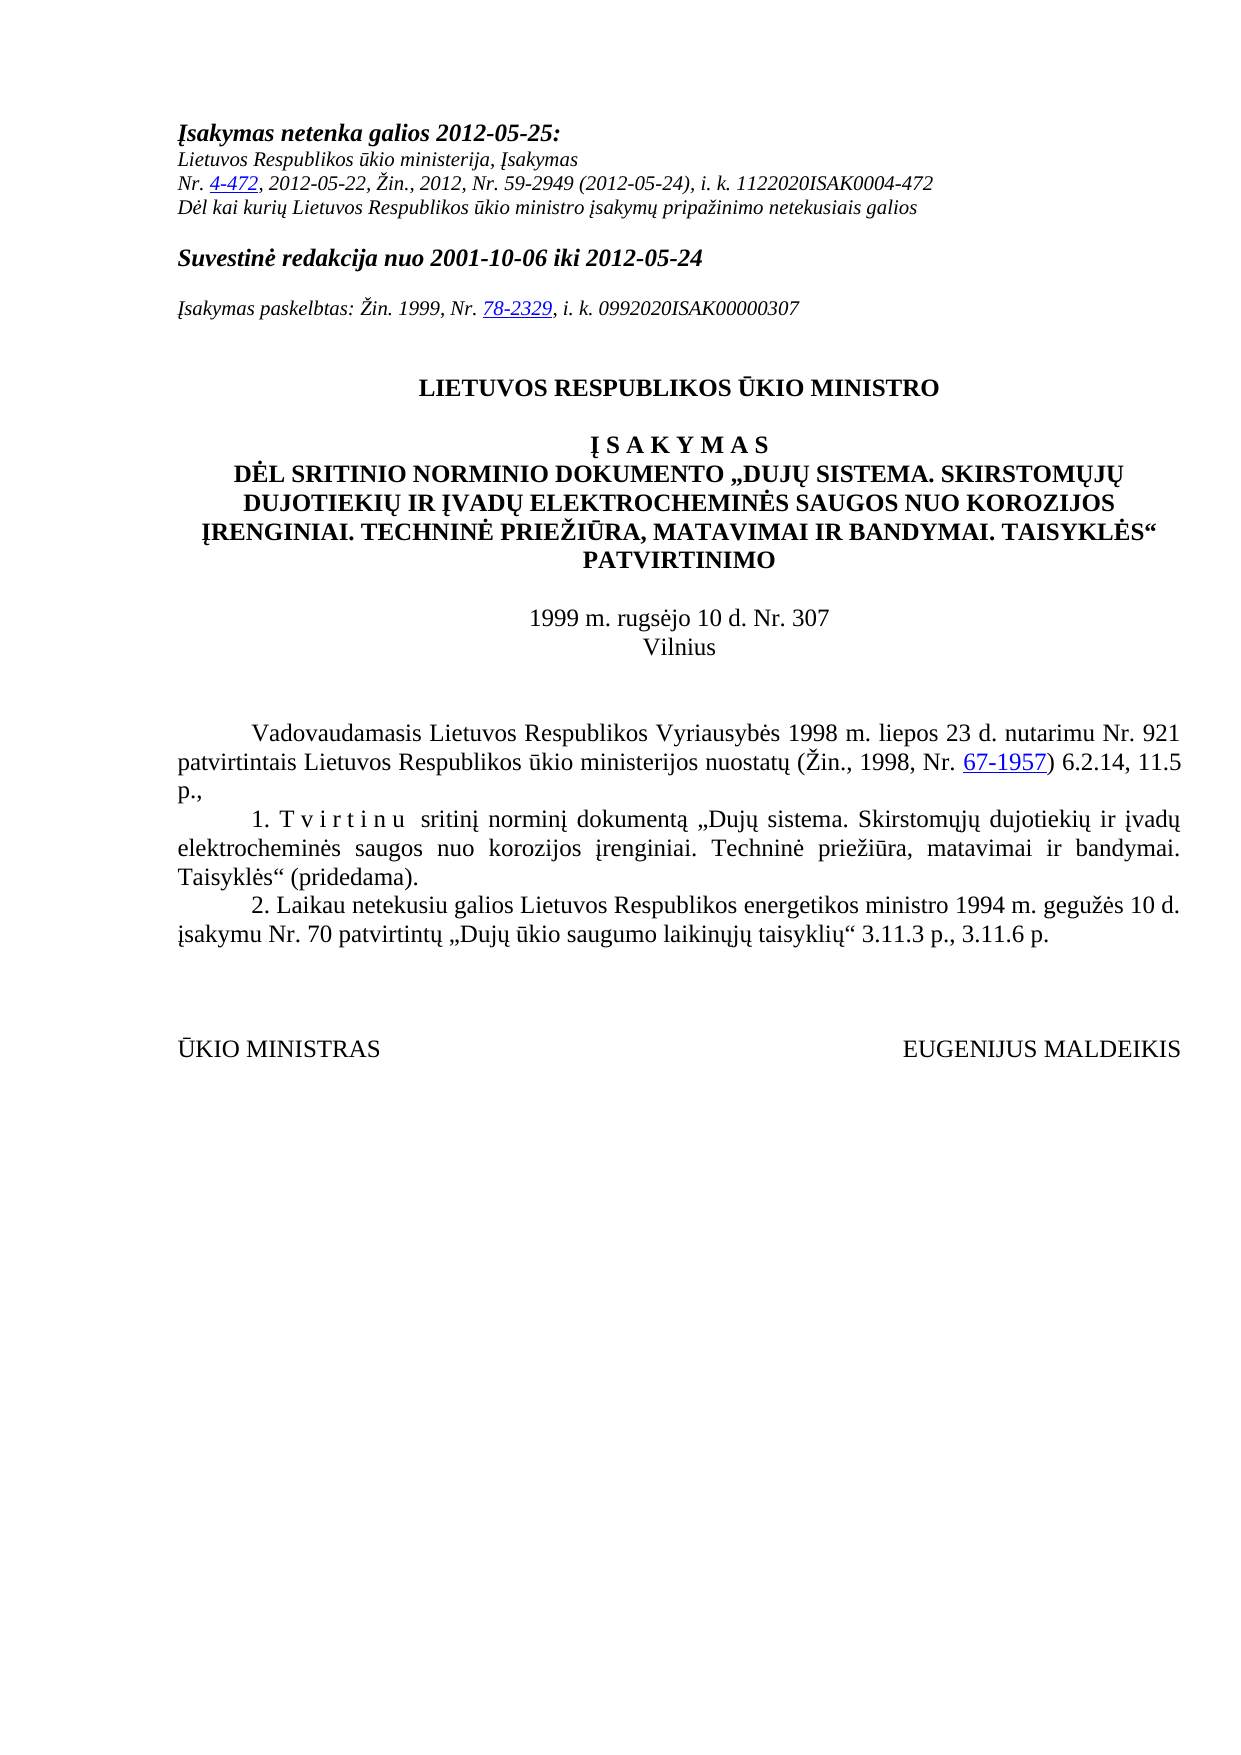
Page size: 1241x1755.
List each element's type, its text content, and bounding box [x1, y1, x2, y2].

text 1. Tvirtinu sritinį norminį dokumentą „Dujų sistema. Skirstomųjų dujotiekių ir įvadų elektrocheminės saugos nuo korozijos įrenginiai. Techninė priežiūra, matavimai ir bandymai. Taisyklės“ (pridedama). [177, 804, 1181, 890]
text Įsakymas netenka galios 2012-05-25: [177, 118, 1181, 147]
text Suvestinė redakcija nuo 2001-10-06 iki 2012-05-24 [177, 243, 1181, 272]
text ŪKIO Ministras Eugenijus Maldeikis [177, 1034, 1181, 1063]
text 1999 m. rugsėjo 10 d. Nr. 307 [177, 603, 1181, 632]
text Vilnius [177, 632, 1181, 660]
text DĖL SRITINIO NORMINIO DOKUMENTO „DUJŲ SISTEMA. SKIRSTOMŲJŲ DUJOTIEKIŲ IR ĮVADŲ ELEKTROCHEMINĖS SAUGOS NUO KOROZIJOS ĮRENGINIAI. TECHNINĖ PRIEŽIŪRA, MATAVIMAI IR BANDYMAI. TAISYKLĖS“ PATVIRTINIMO [177, 459, 1181, 574]
text Įsakymas paskelbtas: Žin. 1999, Nr. 78-2329, i. k. 0992020ISAK00000307 [177, 296, 1181, 320]
text LIETUVOS RESPUBLIKOS ŪKIO MINISTRO [177, 373, 1181, 402]
text 2. Laikau netekusiu galios Lietuvos Respublikos energetikos ministro 1994 m. gegužės 10 d. įsakymu Nr. 70 patvirtintų „Dujų ūkio saugumo laikinųjų taisyklių“ 3.11.3 p., 3.11.6 p. [177, 890, 1181, 948]
text Vadovaudamasis Lietuvos Respublikos Vyriausybės 1998 m. liepos 23 d. nutarimu Nr. 921 patvirtintais Lietuvos Respublikos ūkio ministerijos nuostatų (Žin., 1998, Nr. 67-1957) 6.2.14, 11.5 p., [177, 718, 1181, 804]
text Nr. 4-472, 2012-05-22, Žin., 2012, Nr. 59-2949 (2012-05-24), i. k. 1122020ISAK0004-472 [177, 171, 1181, 195]
text Į S A K Y M A S [177, 430, 1181, 459]
text Dėl kai kurių Lietuvos Respublikos ūkio ministro įsakymų pripažinimo netekusiais galios [177, 195, 1181, 219]
text Lietuvos Respublikos ūkio ministerija, Įsakymas [177, 147, 1181, 171]
